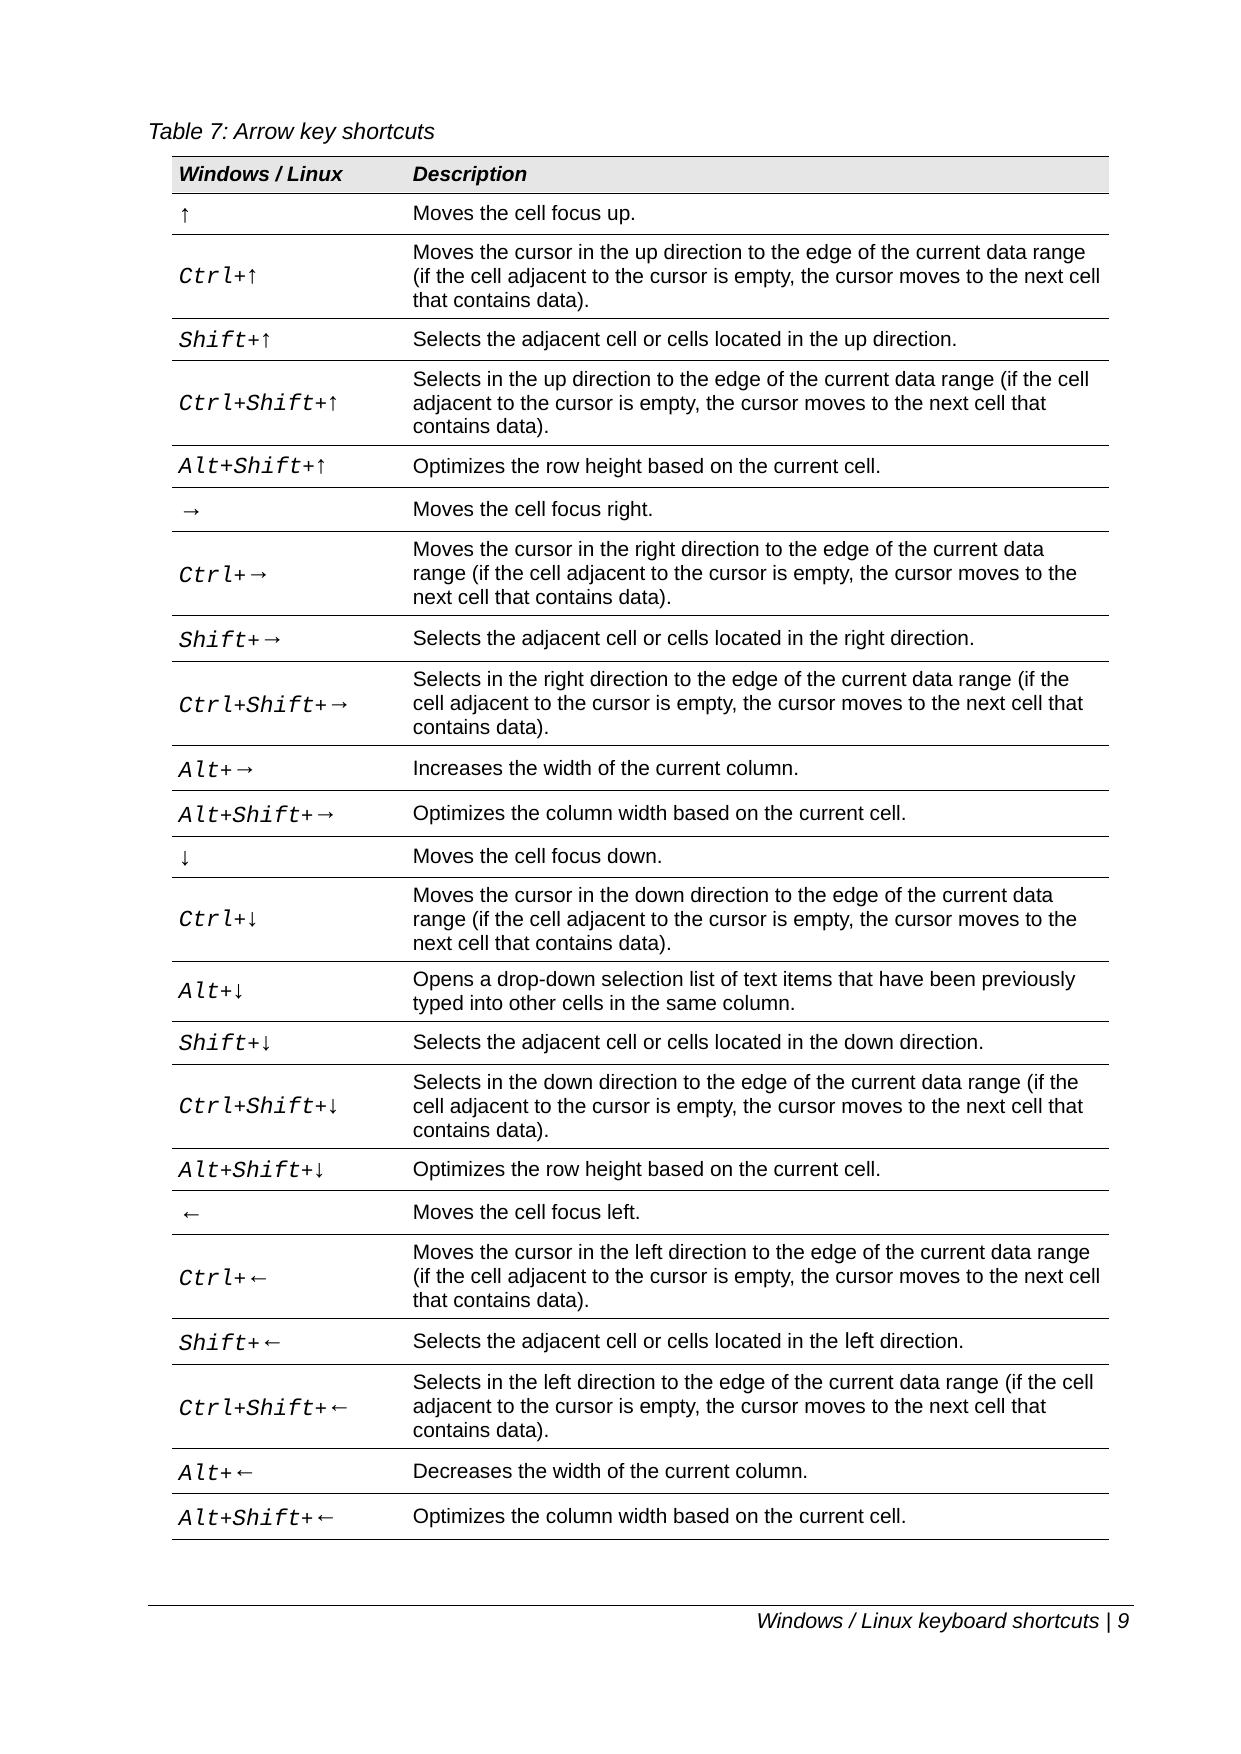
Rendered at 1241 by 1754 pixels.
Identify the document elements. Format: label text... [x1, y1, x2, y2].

table_cell Selects in the left direction to the edge of the current data range (if the cell adjacent to the cursor is empty, the cursor moves to the next cell that contains data). [406, 1365, 1109, 1448]
table_cell Selects in the down direction to the edge of the current data range (if the cell adjacent to the cursor is empty, the cursor moves to the next cell that contains data). [406, 1065, 1109, 1148]
table_cell Selects the adjacent cell or cells located in the left direction. [406, 1319, 1109, 1364]
table_cell Ctrl+Shift+→ [172, 662, 406, 745]
table_cell Moves the cursor in the up direction to the edge of the current data range (if the cell adjacent to the cursor is empty, the cursor moves to the next cell that contains data). [406, 235, 1109, 318]
table_cell Ctrl+→ [172, 532, 406, 615]
table_cell Moves the cursor in the right direction to the edge of the current data range (if the cell adjacent to the cursor is empty, the cursor moves to the next cell that contains data). [406, 532, 1109, 615]
table_cell Alt+Shift+↑ [172, 446, 406, 487]
table_cell Moves the cursor in the left direction to the edge of the current data range (if the cell adjacent to the cursor is empty, the cursor moves to the next cell that contains data). [406, 1235, 1109, 1318]
table_cell Shift+↓ [172, 1022, 406, 1063]
table_cell Selects in the right direction to the edge of the current data range (if the cell adjacent to the cursor is empty, the cursor moves to the next cell that contains data). [406, 662, 1109, 745]
table_cell Decreases the width of the current column. [406, 1449, 1109, 1493]
table_header Description [406, 157, 1109, 192]
table_cell ↓ [172, 837, 406, 877]
table_cell Alt+Shift+→ [172, 791, 406, 836]
table_cell Ctrl+Shift+↓ [172, 1065, 406, 1148]
table_cell Ctrl+Shift+↑ [172, 361, 406, 444]
table_cell Alt+Shift+← [172, 1494, 406, 1539]
table_cell Ctrl+← [172, 1235, 406, 1318]
table_cell Moves the cell focus down. [406, 837, 1109, 877]
table_cell Opens a drop-down selection list of text items that have been previously typed into other cells in the same column. [406, 962, 1109, 1021]
table_cell Alt+→ [172, 746, 406, 790]
table_cell Ctrl+↓ [172, 878, 406, 961]
table_cell Increases the width of the current column. [406, 746, 1109, 790]
table_cell Selects in the up direction to the edge of the current data range (if the cell adjacent to the cursor is empty, the cursor moves to the next cell that contains data). [406, 361, 1109, 444]
table_cell Optimizes the column width based on the current cell. [406, 1494, 1109, 1539]
table_header Windows / Linux [172, 157, 406, 192]
table_cell Shift+↑ [172, 319, 406, 360]
table_cell Alt+Shift+↓ [172, 1149, 406, 1190]
text Table 7: Arrow key shortcuts [148, 118, 1134, 144]
table_cell Shift+← [172, 1319, 406, 1364]
table_cell Moves the cell focus up. [406, 194, 1109, 233]
table_cell Ctrl+Shift+← [172, 1365, 406, 1448]
table_cell ← [172, 1191, 406, 1234]
table_cell Alt+↓ [172, 962, 406, 1021]
table_cell Moves the cursor in the down direction to the edge of the current data range (if the cell adjacent to the cursor is empty, the cursor moves to the next cell that contains data). [406, 878, 1109, 961]
table_cell Selects the adjacent cell or cells located in the down direction. [406, 1022, 1109, 1063]
table_cell Alt+← [172, 1449, 406, 1493]
table_cell Optimizes the row height based on the current cell. [406, 1149, 1109, 1190]
table_cell Ctrl+↑ [172, 235, 406, 318]
table_cell Moves the cell focus left. [406, 1191, 1109, 1234]
table_cell ↑ [172, 194, 406, 233]
table_cell Optimizes the row height based on the current cell. [406, 446, 1109, 487]
table_cell Selects the adjacent cell or cells located in the right direction. [406, 616, 1109, 661]
table_cell → [172, 488, 406, 531]
table_cell Optimizes the column width based on the current cell. [406, 791, 1109, 836]
table_cell Moves the cell focus right. [406, 488, 1109, 531]
table_cell Shift+→ [172, 616, 406, 661]
table_cell Selects the adjacent cell or cells located in the up direction. [406, 319, 1109, 360]
